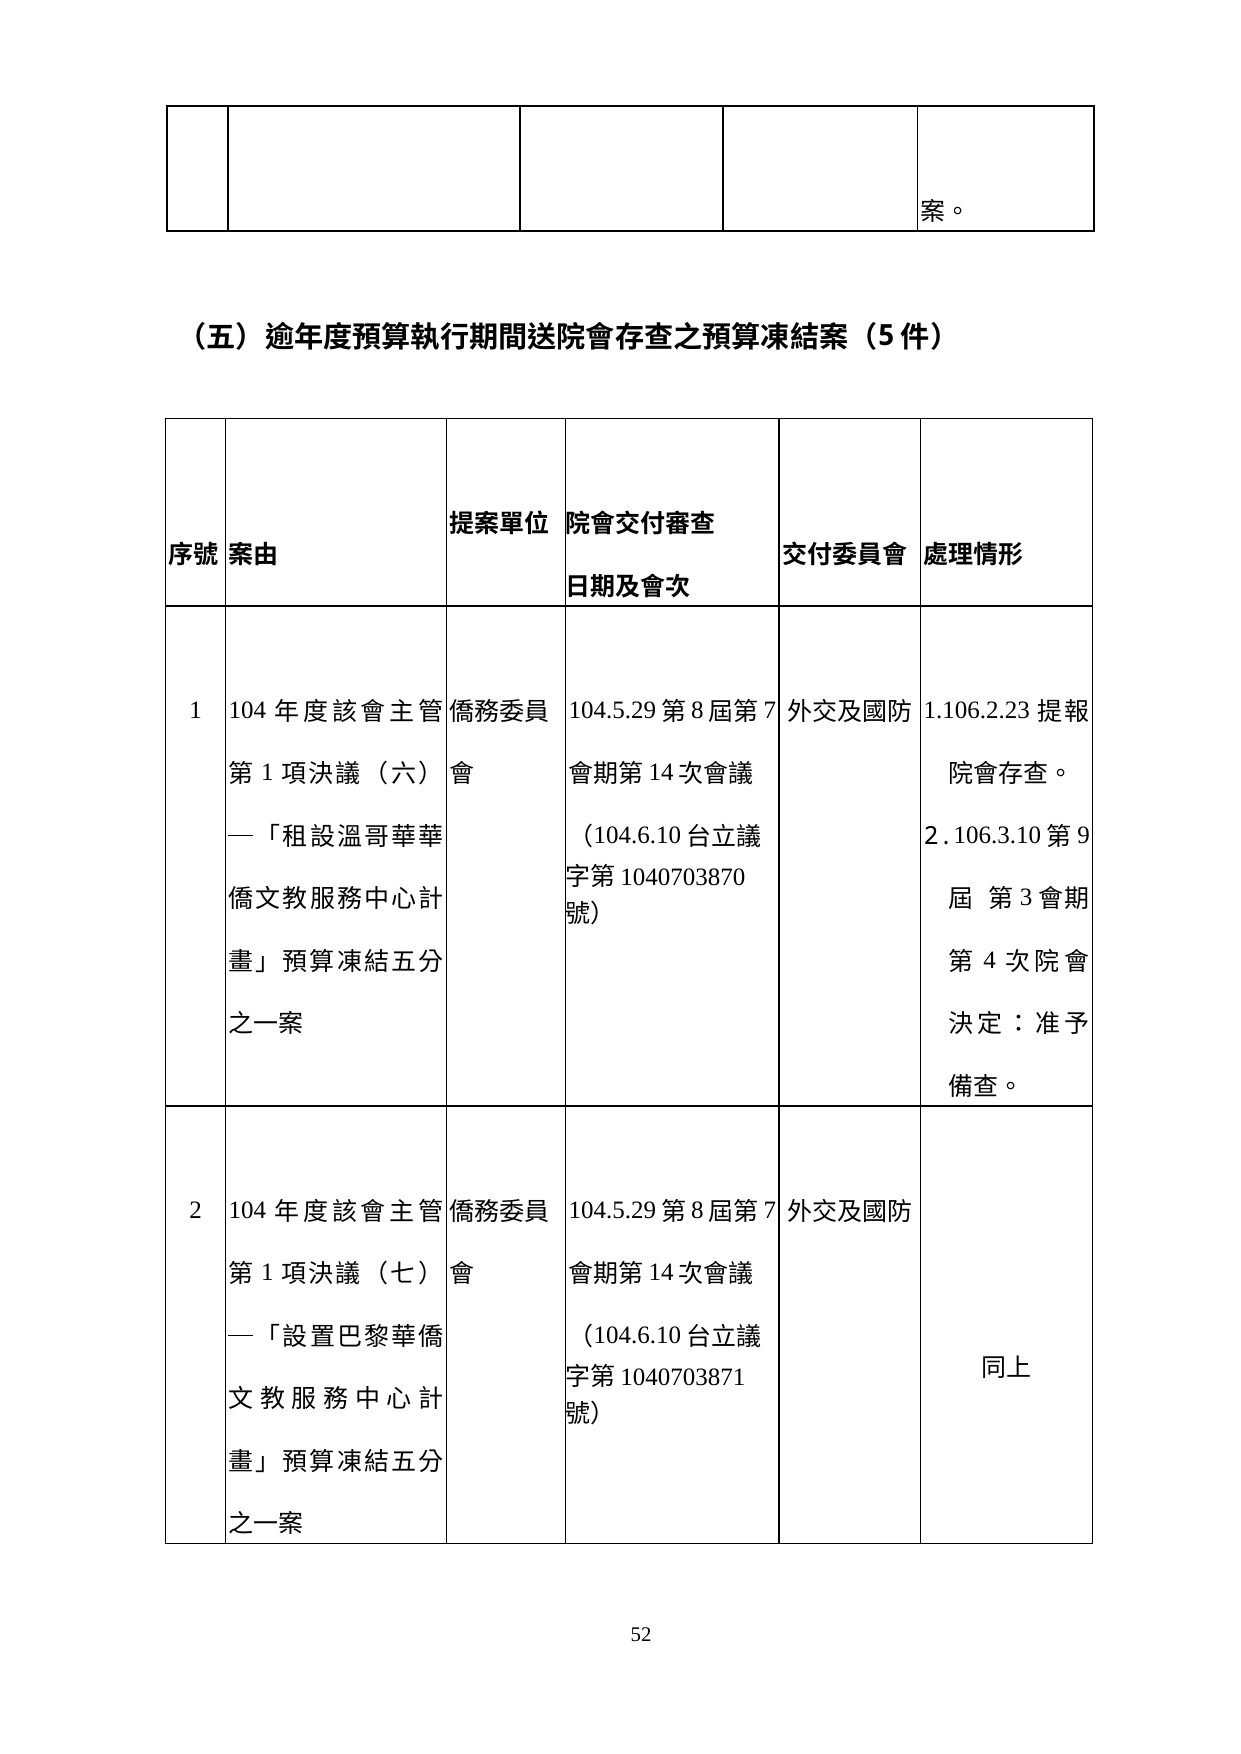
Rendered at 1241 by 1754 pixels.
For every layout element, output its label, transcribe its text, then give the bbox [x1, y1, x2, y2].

table_header 提案單位 [447, 419, 565, 605]
table_cell 僑務委員會 [447, 607, 565, 1105]
table_cell 104.5.29第8屆第7 會期第14次會議 （104.6.10台立議 字第1040703870號） [566, 607, 778, 1105]
table_header 案由 [226, 419, 446, 605]
table_cell 1 [166, 607, 225, 1105]
table_header 院會交付審查 日期及會次 [566, 419, 778, 605]
table_header 序號 [166, 419, 225, 605]
table_cell 外交及國防 [780, 1107, 920, 1543]
table_cell 104年度該會主管第1項決議（七）─「設置巴黎華僑文教服務中心計畫」預算凍結五分之一案 [226, 1107, 446, 1543]
table_cell [724, 107, 917, 230]
table_header 處理情形 [921, 419, 1092, 605]
table_cell 104年度該會主管第1項決議（六）─「租設溫哥華華僑文教服務中心計畫」預算凍結五分之一案 [226, 607, 446, 1105]
table_cell 104.5.29第8屆第7 會期第14次會議 （104.6.10台立議 字第1040703871號） [566, 1107, 778, 1543]
table_cell [521, 107, 722, 230]
table_cell 2 [166, 1107, 225, 1543]
table_cell 1.106.2.23提報院會存查。 2.106.3.10第9 屆 第3會期第4次院會決定：准予備查。 [921, 607, 1092, 1105]
text （五）逾年度預算執行期間送院會存查之預算凍結案（5件） [177, 293, 1114, 355]
table_cell 案。 [918, 107, 1093, 230]
table_cell 外交及國防 [780, 607, 920, 1105]
table_cell [229, 107, 519, 230]
table_cell [168, 107, 227, 230]
table_cell 同上 [921, 1107, 1092, 1543]
table_cell 僑務委員會 [447, 1107, 565, 1543]
table_header 交付委員會 [780, 419, 920, 605]
